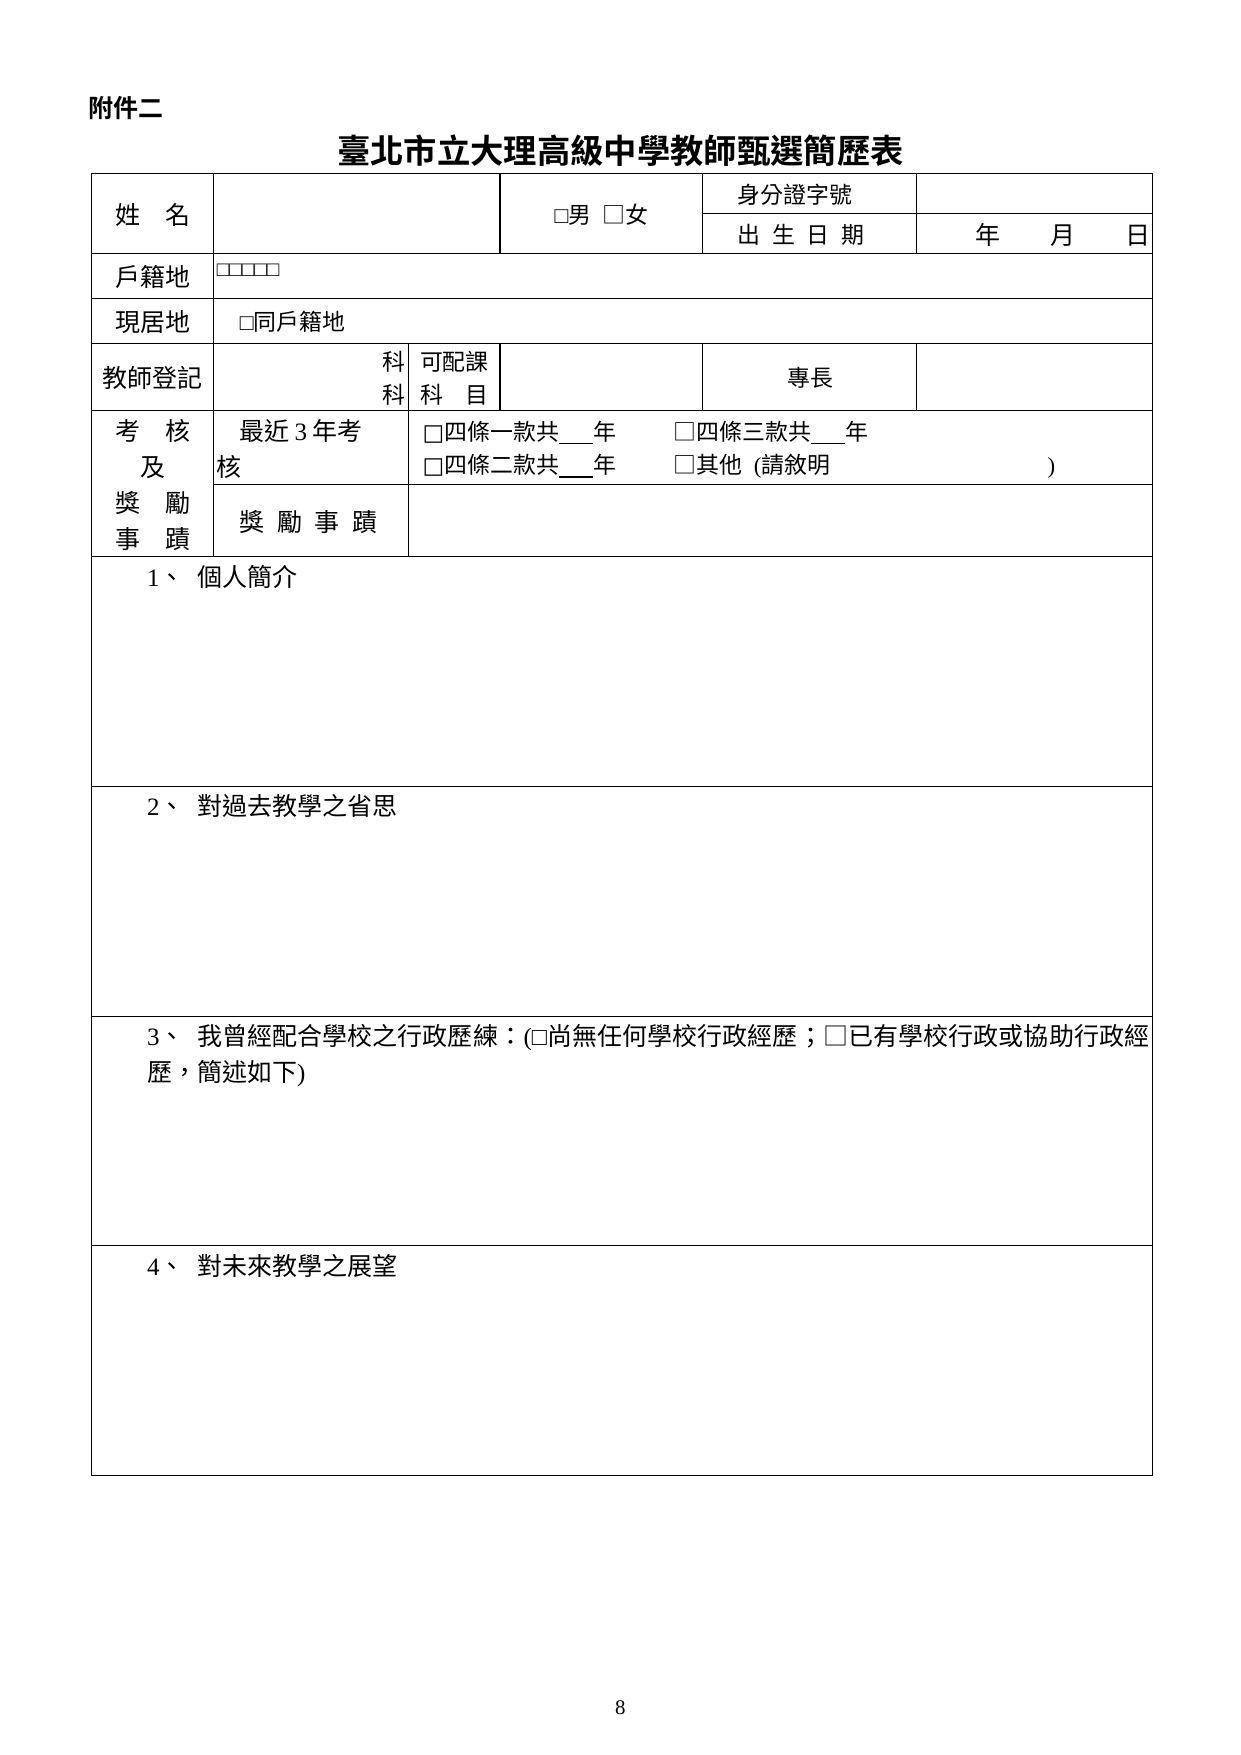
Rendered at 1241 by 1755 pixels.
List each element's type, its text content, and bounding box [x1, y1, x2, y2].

table_header 姓 名 [92, 174, 213, 253]
table_cell 最近3年考核 [214, 411, 408, 483]
table_cell 獎 勵 事 蹟 [214, 485, 408, 556]
table_header □男 □女 [501, 174, 702, 253]
table_cell 現居地 [92, 299, 213, 342]
table_cell 戶籍地 [92, 254, 213, 298]
table_cell □□□□□ [214, 254, 1152, 298]
table_cell 我曾經配合學校之行政歷練：(□尚無任何學校行政經歷；□已有學校行政或協助行政經歷，簡述如下) [92, 1017, 1152, 1245]
table_header [214, 174, 499, 253]
table_cell 個人簡介 [92, 557, 1152, 786]
table_cell 年 月 日 [917, 214, 1152, 253]
table_cell [501, 344, 702, 410]
table_cell 教師登記 [92, 344, 213, 410]
table_cell 專長 [703, 344, 916, 410]
table_cell 對未來教學之展望 [92, 1246, 1152, 1475]
table_cell □同戶籍地 [214, 299, 1152, 342]
table_cell [917, 344, 1152, 410]
table_header [917, 174, 1152, 213]
table_cell [409, 485, 1152, 556]
text 附件二 [89, 89, 1152, 125]
table_cell 可配課 科 目 [409, 344, 499, 410]
table_cell 考 核 及 獎 勵 事 蹟 [92, 411, 213, 556]
table_header 身分證字號 [703, 174, 916, 213]
table_cell 科 科 [214, 344, 408, 410]
table_cell □四條一款共 年 □四條三款共 年 □四條二款共 年 □其他 (請敘明 ) [409, 411, 1152, 483]
table_cell 對過去教學之省思 [92, 787, 1152, 1016]
text 臺北市立大理高級中學教師甄選簡歷表 [89, 125, 1152, 173]
table_cell 出 生 日 期 [703, 214, 916, 253]
